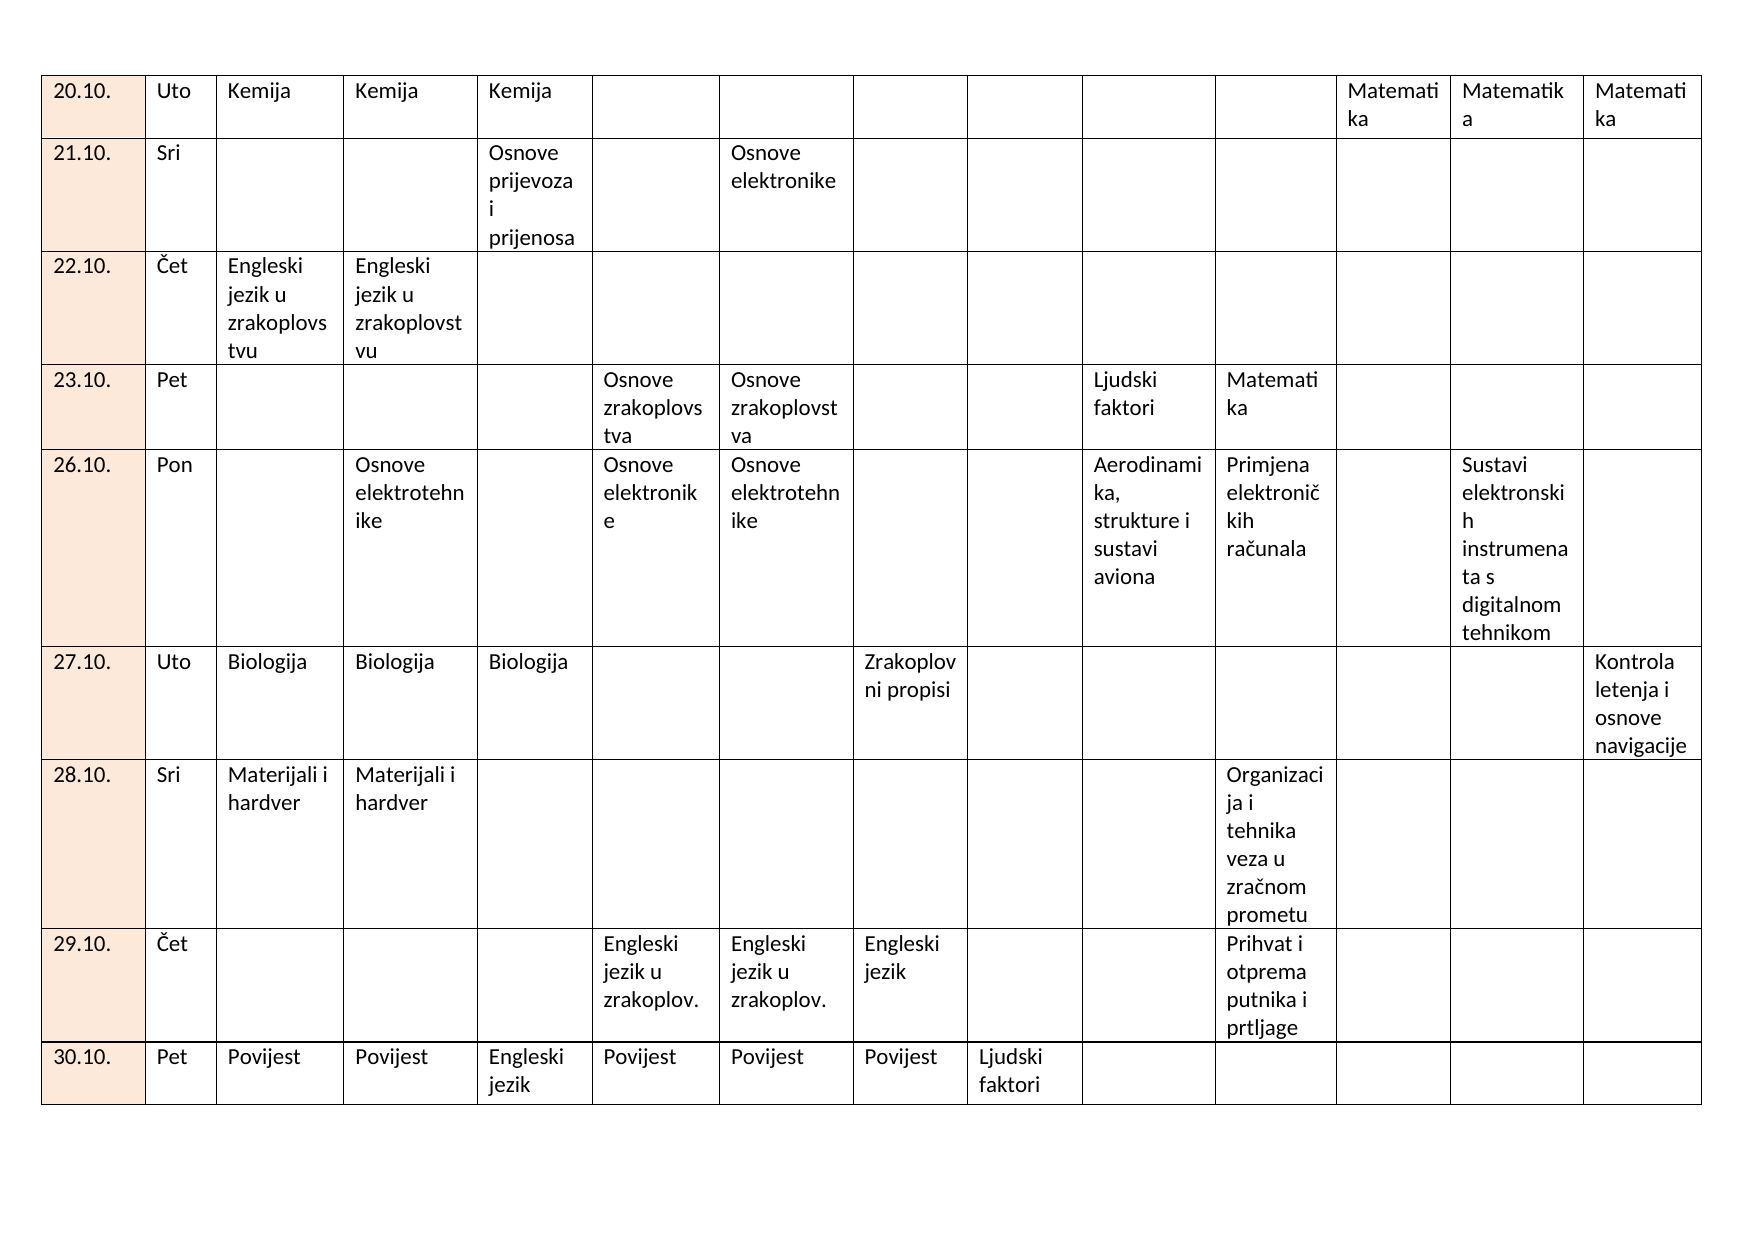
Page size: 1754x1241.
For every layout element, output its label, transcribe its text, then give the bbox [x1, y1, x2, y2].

table_cell Biologija [478, 647, 592, 759]
table_cell 29.10. [42, 929, 145, 1041]
table_cell [217, 450, 343, 646]
table_cell [968, 929, 1082, 1041]
table_cell [1337, 450, 1450, 646]
table_cell Pon [146, 450, 216, 646]
table_cell Matematika [1451, 76, 1583, 137]
table_cell Kontrola letenja i osnove navigacije [1584, 647, 1701, 759]
table_cell Zrakoplovni propisi [854, 647, 967, 759]
table_cell [1083, 1043, 1215, 1104]
table_cell [1083, 647, 1215, 759]
table_cell [593, 252, 719, 364]
table_cell [720, 76, 853, 137]
table_cell Aerodinamika, strukture i sustavi aviona [1083, 450, 1215, 646]
table_cell Čet [146, 929, 216, 1041]
table_cell [478, 760, 592, 928]
table_cell [344, 139, 477, 251]
table_cell [720, 760, 853, 928]
table_cell [720, 252, 853, 364]
table_cell Osnove elektrotehnike [344, 450, 477, 646]
table_cell [217, 929, 343, 1041]
table_cell [1584, 450, 1701, 646]
table_cell [1083, 760, 1215, 928]
table_cell [968, 139, 1082, 251]
table_cell Kemija [478, 76, 592, 137]
table_cell [1083, 76, 1215, 137]
table_cell [593, 76, 719, 137]
table_cell [1216, 76, 1336, 137]
table_cell [1451, 1043, 1583, 1104]
table_cell [344, 929, 477, 1041]
table_cell Pet [146, 1043, 216, 1104]
table_cell Matematika [1337, 76, 1450, 137]
table_cell [1584, 252, 1701, 364]
table_cell 22.10. [42, 252, 145, 364]
table_cell Povijest [217, 1043, 343, 1104]
table_cell [854, 76, 967, 137]
table_cell [854, 365, 967, 449]
table_cell [478, 365, 592, 449]
table_cell [1584, 760, 1701, 928]
table_cell Čet [146, 252, 216, 364]
table_cell [1451, 139, 1583, 251]
table_cell Osnove elektronike [720, 139, 853, 251]
table_cell Ljudski faktori [968, 1043, 1082, 1104]
table_cell 30.10. [42, 1043, 145, 1104]
table_cell [1451, 252, 1583, 364]
table_cell Ljudski faktori [1083, 365, 1215, 449]
table_cell Osnove zrakoplovstva [720, 365, 853, 449]
table_cell [968, 760, 1082, 928]
table_cell Matematika [1216, 365, 1336, 449]
table_cell [1584, 139, 1701, 251]
table_cell Engleski jezik [478, 1043, 592, 1104]
table_cell [1216, 647, 1336, 759]
table_cell Kemija [344, 76, 477, 137]
table_cell Organizacija i tehnika veza u zračnom prometu [1216, 760, 1336, 928]
table_cell Materijali i hardver [344, 760, 477, 928]
table_cell Engleski jezik u zrakoplov. [593, 929, 719, 1041]
table_cell Osnove prijevoza i prijenosa [478, 139, 592, 251]
table_cell [720, 647, 853, 759]
table_cell Primjena elektroničkih računala [1216, 450, 1336, 646]
table_cell [1451, 929, 1583, 1041]
table_cell [1451, 760, 1583, 928]
table_cell Povijest [593, 1043, 719, 1104]
table_cell [1451, 647, 1583, 759]
table_cell [854, 139, 967, 251]
table_cell Sri [146, 760, 216, 928]
table_cell Engleski jezik u zrakoplovstvu [344, 252, 477, 364]
table_cell [478, 252, 592, 364]
table_cell Uto [146, 647, 216, 759]
table_cell Matematika [1584, 76, 1701, 137]
table_cell [344, 365, 477, 449]
table_cell Materijali i hardver [217, 760, 343, 928]
table_cell Engleski jezik [854, 929, 967, 1041]
table_cell [478, 929, 592, 1041]
table_cell Engleski jezik u zrakoplovstvu [217, 252, 343, 364]
table_cell [854, 252, 967, 364]
table_cell [968, 450, 1082, 646]
table_cell Povijest [854, 1043, 967, 1104]
table_cell [1216, 139, 1336, 251]
table_cell Povijest [344, 1043, 477, 1104]
table_cell [1216, 252, 1336, 364]
table_cell [1337, 929, 1450, 1041]
table_cell 28.10. [42, 760, 145, 928]
table_cell Kemija [217, 76, 343, 137]
table_cell 20.10. [42, 76, 145, 137]
table_cell Engleski jezik u zrakoplov. [720, 929, 853, 1041]
table_cell [478, 450, 592, 646]
table_cell [1083, 252, 1215, 364]
table_cell Biologija [217, 647, 343, 759]
table_cell [217, 365, 343, 449]
table_cell [968, 252, 1082, 364]
table_cell [217, 139, 343, 251]
table_cell Osnove elektrotehnike [720, 450, 853, 646]
table_cell [1584, 929, 1701, 1041]
table_cell [854, 760, 967, 928]
table_cell Sri [146, 139, 216, 251]
table_cell Sustavi elektronskih instrumenata s digitalnom tehnikom [1451, 450, 1583, 646]
table_cell [968, 647, 1082, 759]
table_cell Uto [146, 76, 216, 137]
table_cell Prihvat i otprema putnika i prtljage [1216, 929, 1336, 1041]
table_cell [1451, 365, 1583, 449]
table_cell 23.10. [42, 365, 145, 449]
table_cell 27.10. [42, 647, 145, 759]
table_cell Pet [146, 365, 216, 449]
table_cell [854, 450, 967, 646]
table_cell [1584, 1043, 1701, 1104]
table_cell [1337, 365, 1450, 449]
table_cell Osnove elektronike [593, 450, 719, 646]
table_cell [1337, 139, 1450, 251]
table_cell 21.10. [42, 139, 145, 251]
table_cell [1216, 1043, 1336, 1104]
table_cell [1083, 929, 1215, 1041]
table_cell [593, 139, 719, 251]
table_cell [1584, 365, 1701, 449]
table_cell [1337, 647, 1450, 759]
table_cell [1337, 760, 1450, 928]
table_cell Osnove zrakoplovstva [593, 365, 719, 449]
table_cell [1083, 139, 1215, 251]
table_cell 26.10. [42, 450, 145, 646]
table_cell [968, 76, 1082, 137]
table_cell [1337, 252, 1450, 364]
table_cell [1337, 1043, 1450, 1104]
table_cell [968, 365, 1082, 449]
table_cell Povijest [720, 1043, 853, 1104]
table_cell [593, 760, 719, 928]
table_cell [593, 647, 719, 759]
table_cell Biologija [344, 647, 477, 759]
